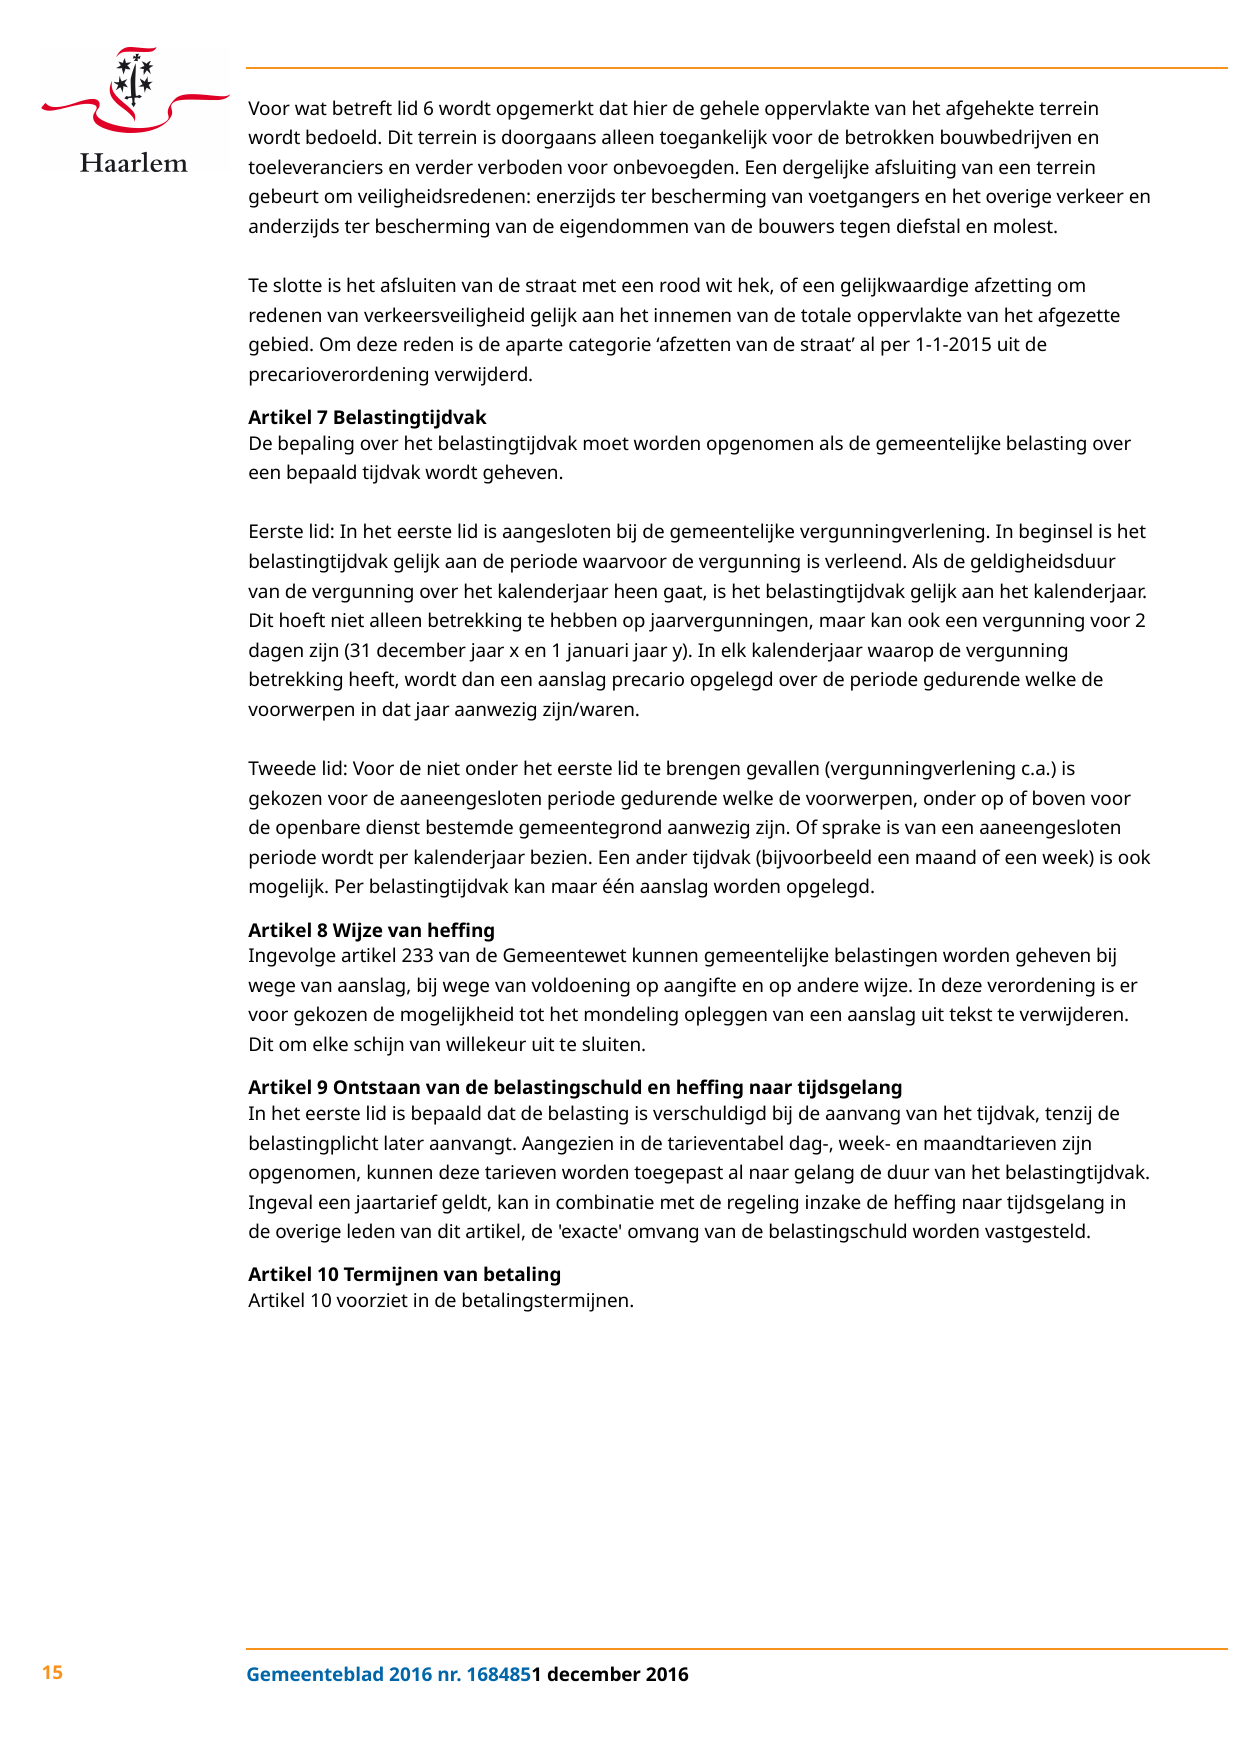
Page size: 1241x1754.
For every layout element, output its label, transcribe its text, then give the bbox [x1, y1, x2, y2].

text Ingevolge artikel 233 van de Gemeentewet kunnen gemeentelijke belastingen worden geheven bij wege van aanslag, bij wege van voldoening op aangifte en op andere wijze. In deze verordening is er voor gekozen de mogelijkheid tot het mondeling opleggen van een aanslag uit tekst te verwijderen. Dit om elke schijn van willekeur uit te sluiten. [248, 942, 1152, 1057]
text Artikel 10 Termijnen van betaling [248, 1262, 1152, 1287]
text De bepaling over het belastingtijdvak moet worden opgenomen als de gemeentelijke belasting over een bepaald tijdvak wordt geheven. [248, 430, 1152, 485]
text Artikel 8 Wijze van heffing [248, 917, 1152, 942]
text Artikel 9 Ontstaan van de belastingschuld en heffing naar tijdsgelang [248, 1074, 1152, 1100]
text Tweede lid: Voor de niet onder het eerste lid te brengen gevallen (vergunningverlening c.a.) is gekozen voor de aaneengesloten periode gedurende welke de voorwerpen, onder op of boven voor de openbare dienst bestemde gemeentegrond aanwezig zijn. Of sprake is van een aaneengesloten periode wordt per kalenderjaar bezien. Een ander tijdvak (bijvoorbeeld een maand of een week) is ook mogelijk. Per belastingtijdvak kan maar één aanslag worden opgelegd. [248, 755, 1152, 899]
text Te slotte is het afsluiten van de straat met een rood wit hek, of een gelijkwaardige afzetting om redenen van verkeersveiligheid gelijk aan het innemen van de totale oppervlakte van het afgezette gebied. Om deze reden is de aparte categorie ‘afzetten van de straat’ al per 1-1-2015 uit de precarioverordening verwijderd. [248, 272, 1152, 387]
picture [41, 47, 231, 172]
text Artikel 10 voorziet in de betalingstermijnen. [248, 1287, 1152, 1313]
text Voor wat betreft lid 6 wordt opgemerkt dat hier de gehele oppervlakte van het afgehekte terrein wordt bedoeld. Dit terrein is doorgaans alleen toegankelijk voor de betrokken bouwbedrijven en toeleveranciers en verder verboden voor onbevoegden. Een dergelijke afsluiting van een terrein gebeurt om veiligheidsredenen: enerzijds ter bescherming van voetgangers en het overige verkeer en anderzijds ter bescherming van de eigendommen van de bouwers tegen diefstal en molest. [248, 95, 1152, 239]
text In het eerste lid is bepaald dat de belasting is verschuldigd bij de aanvang van het tijdvak, tenzij de belastingplicht later aanvangt. Aangezien in de tarieventabel dag-, week- en maandtarieven zijn opgenomen, kunnen deze tarieven worden toegepast al naar gelang de duur van het belastingtijdvak. Ingeval een jaartarief geldt, kan in combinatie met de regeling inzake de heffing naar tijdsgelang in de overige leden van dit artikel, de 'exacte' omvang van de belastingschuld worden vastgesteld. [248, 1100, 1152, 1244]
text Artikel 7 Belastingtijdvak [248, 404, 1152, 430]
text Eerste lid: In het eerste lid is aangesloten bij de gemeentelijke vergunningverlening. In beginsel is het belastingtijdvak gelijk aan de periode waarvoor de vergunning is verleend. Als de geldigheidsduur van de vergunning over het kalenderjaar heen gaat, is het belastingtijdvak gelijk aan het kalenderjaar. Dit hoeft niet alleen betrekking te hebben op jaarvergunningen, maar kan ook een vergunning voor 2 dagen zijn (31 december jaar x en 1 januari jaar y). In elk kalenderjaar waarop de vergunning betrekking heeft, wordt dan een aanslag precario opgelegd over de periode gedurende welke de voorwerpen in dat jaar aanwezig zijn/waren. [248, 519, 1152, 722]
